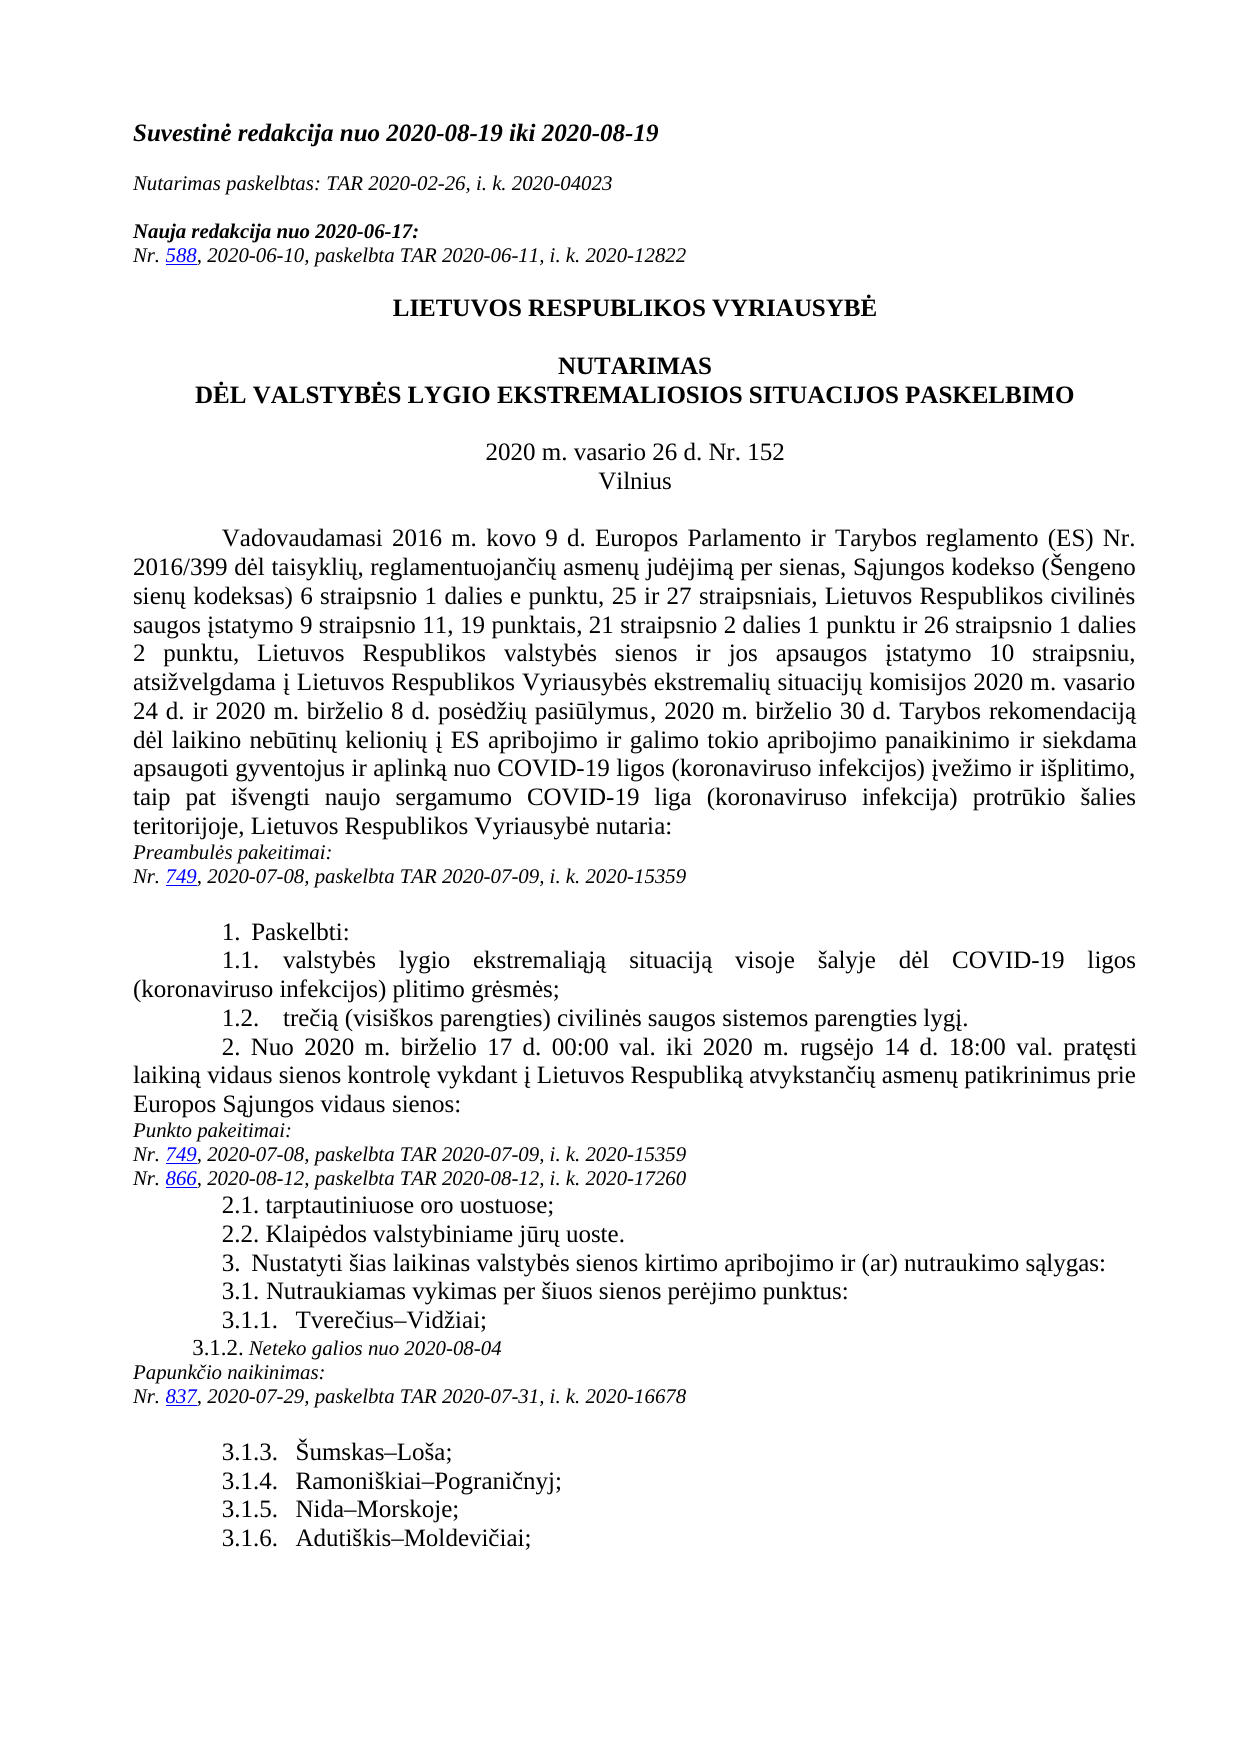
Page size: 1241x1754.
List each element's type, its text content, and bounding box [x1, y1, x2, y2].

text 1.2. trečią (visiškos parengties) civilinės saugos sistemos parengties lygį. [133, 1003, 1137, 1032]
text Nutarimas paskelbtas: TAR 2020-02-26, i. k. 2020-04023 [133, 171, 1137, 195]
text 3.1. Nutraukiamas vykimas per šiuos sienos perėjimo punktus: [133, 1276, 1137, 1305]
text Nr. 749, 2020-07-08, paskelbta TAR 2020-07-09, i. k. 2020-15359 [133, 864, 1137, 888]
text Nr. 749, 2020-07-08, paskelbta TAR 2020-07-09, i. k. 2020-15359 [133, 1142, 1137, 1166]
text 1. Paskelbti: [133, 917, 1137, 945]
text 3.1.2. Neteko galios nuo 2020-08-04 [133, 1334, 1137, 1360]
text 3.1.6. Adutiškis–Moldevičiai; [133, 1523, 1137, 1552]
text Nauja redakcija nuo 2020-06-17: [133, 219, 1137, 243]
text Vilnius [133, 466, 1137, 495]
text 3.1.1. Tverečius–Vidžiai; [133, 1305, 1137, 1334]
text 3. Nustatyti šias laikinas valstybės sienos kirtimo apribojimo ir (ar) nutraukimo sąlygas: [133, 1248, 1137, 1276]
text Suvestinė redakcija nuo 2020-08-19 iki 2020-08-19 [133, 118, 1137, 147]
text Preambulės pakeitimai: [133, 840, 1137, 864]
text DĖL VALSTYBĖS LYGIO EKSTREMALIOSIOS SITUACIJOS PASKELBIMO [133, 380, 1137, 408]
text Punkto pakeitimai: [133, 1118, 1137, 1142]
text 1.1. valstybės lygio ekstremaliąją situaciją visoje šalyje dėl COVID-19 ligos (koronaviruso infekcijos) plitimo grėsmės; [133, 945, 1137, 1003]
text 2.2. Klaipėdos valstybiniame jūrų uoste. [133, 1219, 1137, 1248]
text LIETUVOS RESPUBLIKOS VYRIAUSYBĖ [133, 293, 1137, 322]
text 2. Nuo 2020 m. birželio 17 d. 00:00 val. iki 2020 m. rugsėjo 14 d. 18:00 val. pratęsti laikiną vidaus sienos kontrolę vykdant į Lietuvos Respubliką atvykstančių asmenų patikrinimus prie Europos Sąjungos vidaus sienos: [133, 1032, 1137, 1118]
text 2020 m. vasario 26 d. Nr. 152 [133, 437, 1137, 466]
text 3.1.4. Ramoniškiai–Pograničnyj; [133, 1466, 1137, 1494]
text Nr. 866, 2020-08-12, paskelbta TAR 2020-08-12, i. k. 2020-17260 [133, 1166, 1137, 1190]
text 3.1.3. Šumskas–Loša; [133, 1437, 1137, 1466]
text Nr. 837, 2020-07-29, paskelbta TAR 2020-07-31, i. k. 2020-16678 [133, 1384, 1137, 1408]
text Papunkčio naikinimas: [133, 1360, 1137, 1384]
text 2.1. tarptautiniuose oro uostuose; [133, 1190, 1137, 1219]
text 3.1.5. Nida–Morskoje; [133, 1494, 1137, 1523]
text Vadovaudamasi 2016 m. kovo 9 d. Europos Parlamento ir Tarybos reglamento (ES) Nr. 2016/399 dėl taisyklių, reglamentuojančių asmenų judėjimą per sienas, Sąjungos kodekso (Šengeno sienų kodeksas) 6 straipsnio 1 dalies e punktu, 25 ir 27 straipsniais, Lietuvos Respublikos civilinės saugos įstatymo 9 straipsnio 11, 19 punktais, 21 straipsnio 2 dalies 1 punktu ir 26 straipsnio 1 dalies 2 punktu, Lietuvos Respublikos valstybės sienos ir jos apsaugos įstatymo 10 straipsniu, atsižvelgdama į Lietuvos Respublikos Vyriausybės ekstremalių situacijų komisijos 2020 m. vasario 24 d. ir 2020 m. birželio 8 d. posėdžių pasiūlymus, 2020 m. birželio 30 d. Tarybos rekomendaciją dėl laikino nebūtinų kelionių į ES apribojimo ir galimo tokio apribojimo panaikinimo ir siekdama apsaugoti gyventojus ir aplinką nuo COVID-19 ligos (koronaviruso infekcijos) įvežimo ir išplitimo, taip pat išvengti naujo sergamumo COVID-19 liga (koronaviruso infekcija) protrūkio šalies teritorijoje, Lietuvos Respublikos Vyriausybė nutaria: [133, 523, 1137, 840]
text NUTARIMAS [133, 351, 1137, 380]
text Nr. 588, 2020-06-10, paskelbta TAR 2020-06-11, i. k. 2020-12822 [133, 243, 1137, 267]
